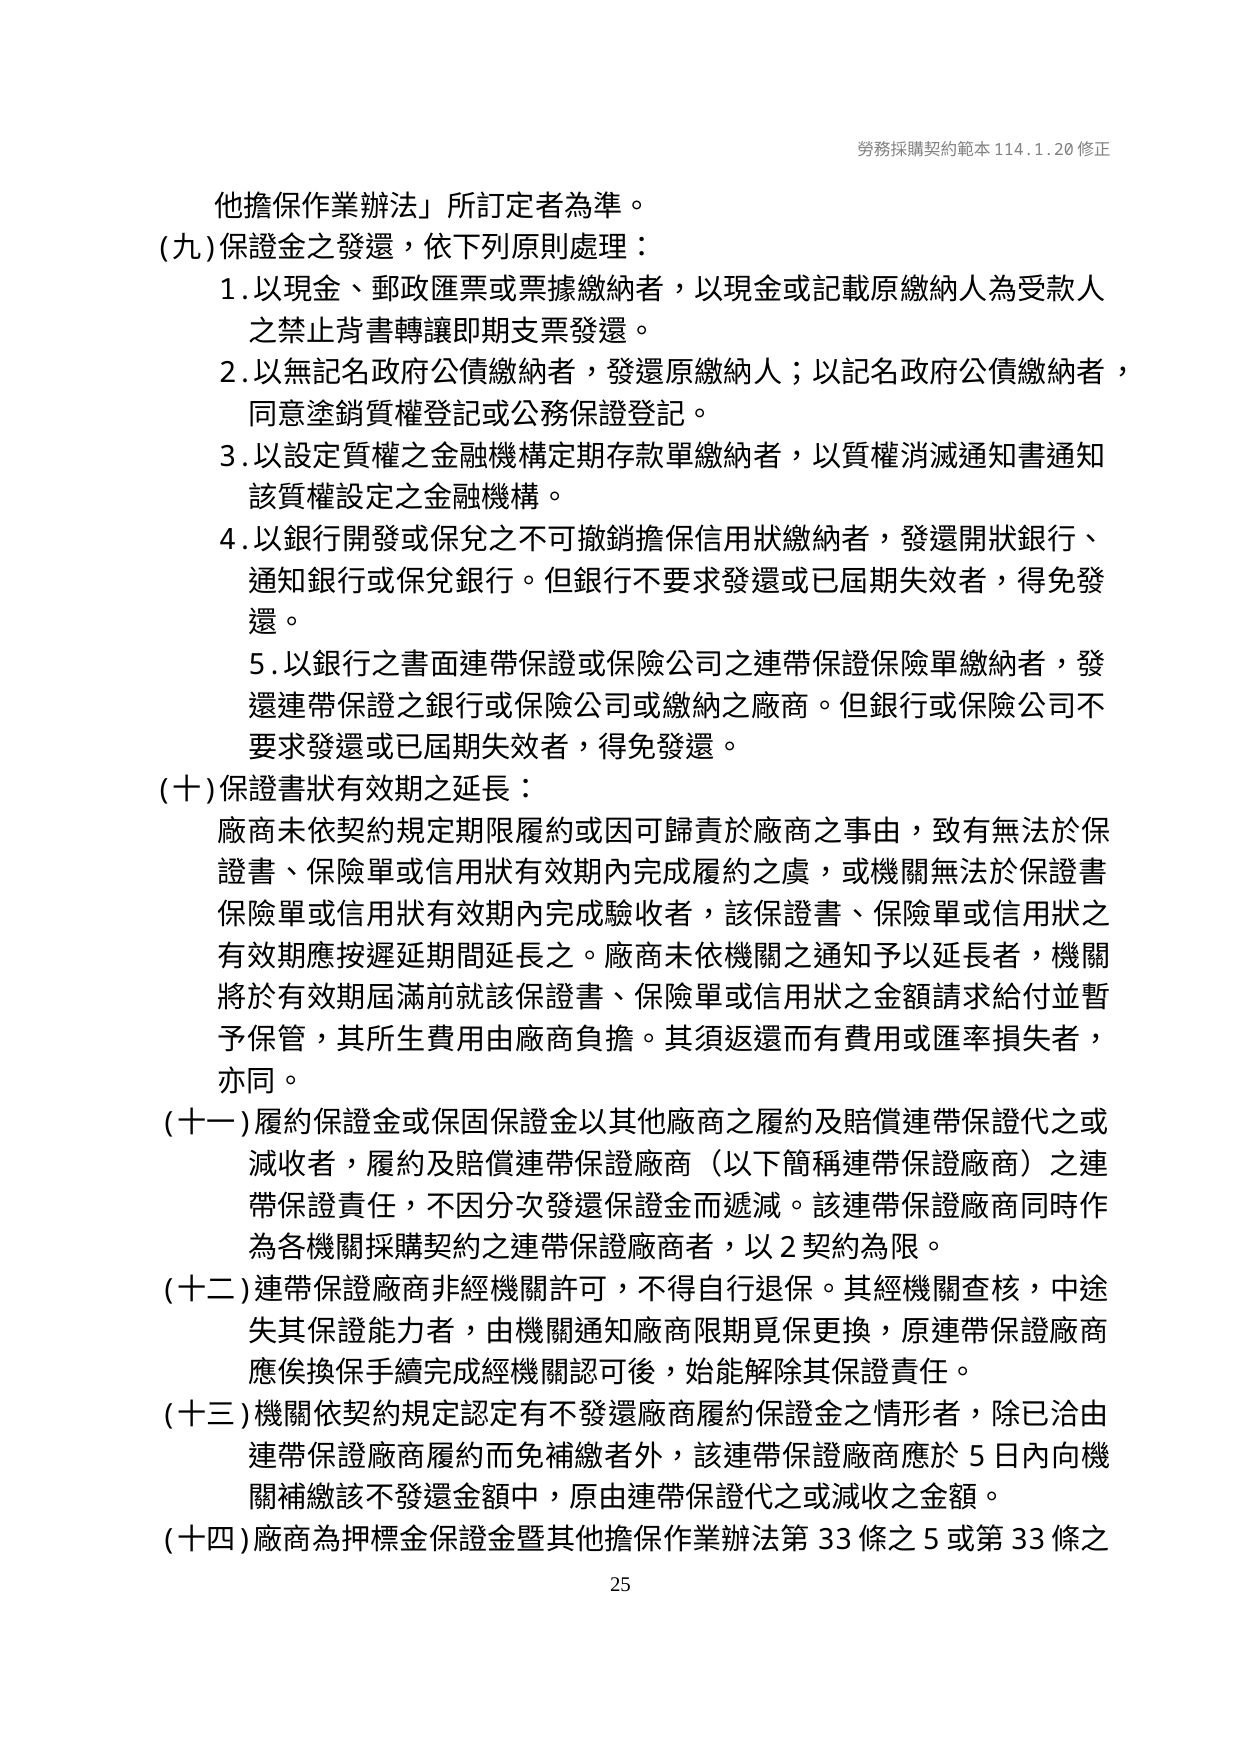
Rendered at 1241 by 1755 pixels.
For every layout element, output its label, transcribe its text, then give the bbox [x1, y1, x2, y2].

text 4.以銀行開發或保兌之不可撤銷擔保信用狀繳納者，發還開狀銀行、通知銀行或保兌銀行。但銀行不要求發還或已屆期失效者，得免發還。 [218, 516, 1108, 641]
text 他擔保作業辦法」所訂定者為準。 [155, 183, 1110, 224]
text 1.以現金、郵政匯票或票據繳納者，以現金或記載原繳納人為受款人之禁止背書轉讓即期支票發還。 [218, 266, 1108, 349]
text (十二)連帶保證廠商非經機關許可，不得自行退保。其經機關查核，中途失其保證能力者，由機關通知廠商限期覓保更換，原連帶保證廠商應俟換保手續完成經機關認可後，始能解除其保證責任。 [159, 1266, 1110, 1391]
text 5.以銀行之書面連帶保證或保險公司之連帶保證保險單繳納者，發還連帶保證之銀行或保險公司或繳納之廠商。但銀行或保險公司不要求發還或已屆期失效者，得免發還。 [248, 641, 1108, 766]
text 廠商未依契約規定期限履約或因可歸責於廠商之事由，致有無法於保證書、保險單或信用狀有效期內完成履約之虞，或機關無法於保證書、保險單或信用狀有效期內完成驗收者，該保證書、保險單或信用狀之有效期應按遲延期間延長之。廠商未依機關之通知予以延長者，機關將於有效期屆滿前就該保證書、保險單或信用狀之金額請求給付並暫予保管，其所生費用由廠商負擔。其須返還而有費用或匯率損失者，亦同。 [217, 808, 1110, 1099]
text (十三)機關依契約規定認定有不發還廠商履約保證金之情形者，除已洽由連帶保證廠商履約而免補繳者外，該連帶保證廠商應於5日內向機關補繳該不發還金額中，原由連帶保證代之或減收之金額。 [159, 1391, 1110, 1516]
text 2.以無記名政府公債繳納者，發還原繳納人；以記名政府公債繳納者，同意塗銷質權登記或公務保證登記。 [218, 349, 1108, 433]
text (九)保證金之發還，依下列原則處理： [155, 224, 1110, 266]
text (十一)履約保證金或保固保證金以其他廠商之履約及賠償連帶保證代之或減收者，履約及賠償連帶保證廠商（以下簡稱連帶保證廠商）之連帶保證責任，不因分次發還保證金而遞減。該連帶保證廠商同時作為各機關採購契約之連帶保證廠商者，以2契約為限。 [159, 1099, 1110, 1266]
text (十)保證書狀有效期之延長： [155, 766, 1110, 808]
text (十四)廠商為押標金保證金暨其他擔保作業辦法第33條之5或第33條之 [159, 1516, 1110, 1558]
text 3.以設定質權之金融機構定期存款單繳納者，以質權消滅通知書通知該質權設定之金融機構。 [218, 433, 1108, 516]
